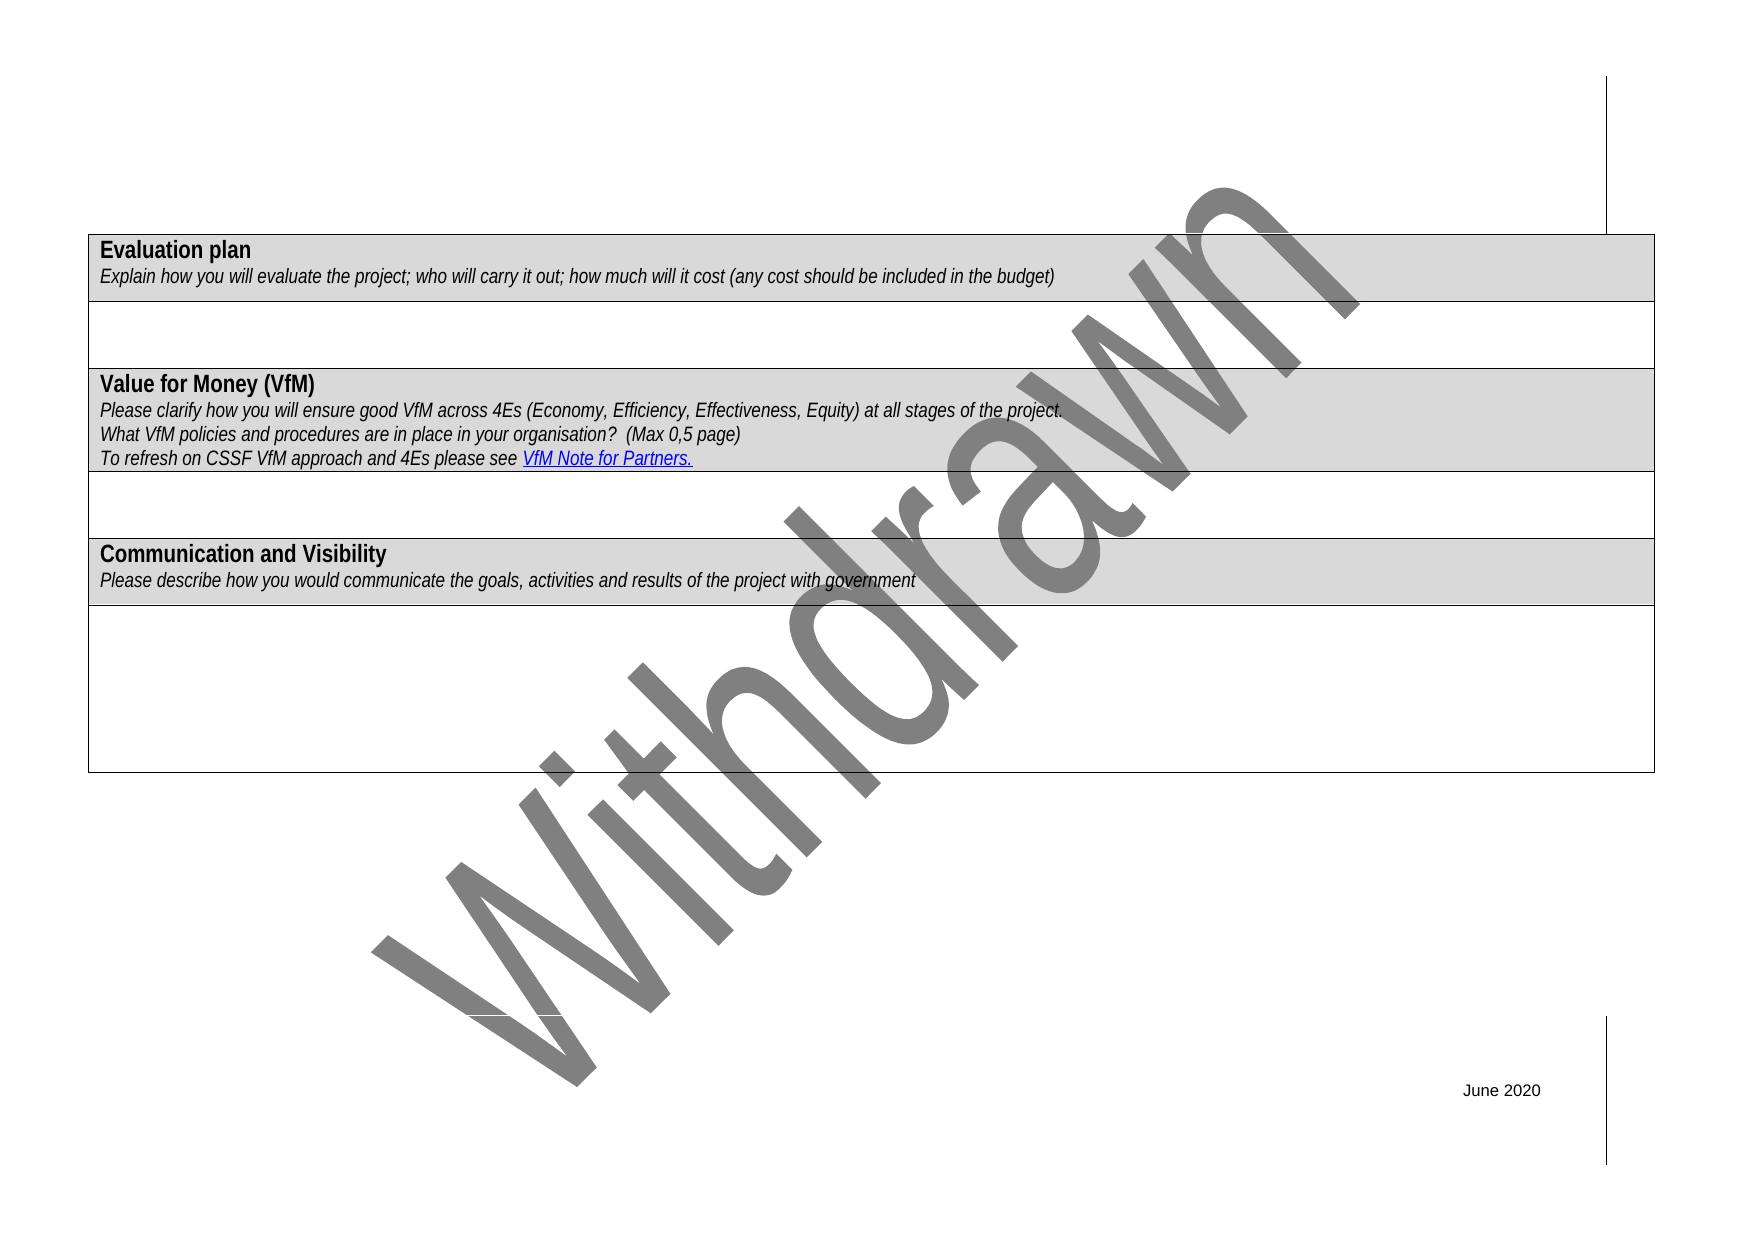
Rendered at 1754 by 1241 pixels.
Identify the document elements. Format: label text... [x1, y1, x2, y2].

table_cell Value for Money (VfM) Please clarify how you will ensure good VfM across 4Es (Economy, Efficiency, Effectiveness, Equity) at all stages of the project. What VfM policies and procedures are in place in your organisation? (Max 0,5 page) To refresh on CSSF VfM approach and 4Es please see VfM Note for Partners. [89, 369, 1159, 471]
table_cell [89, 302, 1192, 368]
table_cell Communication and Visibility Please describe how you would communicate the goals, activities and results of the project with government [89, 539, 837, 604]
table_cell [919, 501, 1006, 538]
table_cell [1022, 501, 1084, 538]
table_cell [1119, 369, 1654, 471]
table_cell [1202, 235, 1325, 301]
table_cell [1102, 345, 1133, 368]
table_cell [1173, 302, 1274, 368]
table_cell [1242, 302, 1654, 368]
table_cell Evaluation plan Explain how you will evaluate the project; who will carry it out; how much will it cost (any cost should be included in the budget) [89, 235, 1207, 301]
table_cell [89, 606, 1654, 772]
table_cell [1293, 235, 1654, 301]
table_cell [1105, 472, 1654, 538]
table_cell Communication and Visibility Please describe how you would communicate the goals, activities and results of the project with government [833, 539, 943, 604]
table_cell [89, 472, 910, 538]
table_cell [1094, 523, 1119, 538]
table_cell [722, 693, 837, 772]
table_cell [814, 606, 932, 719]
table_cell Communication and Visibility Please describe how you would communicate the goals, activities and results of the project with government [922, 539, 1654, 604]
